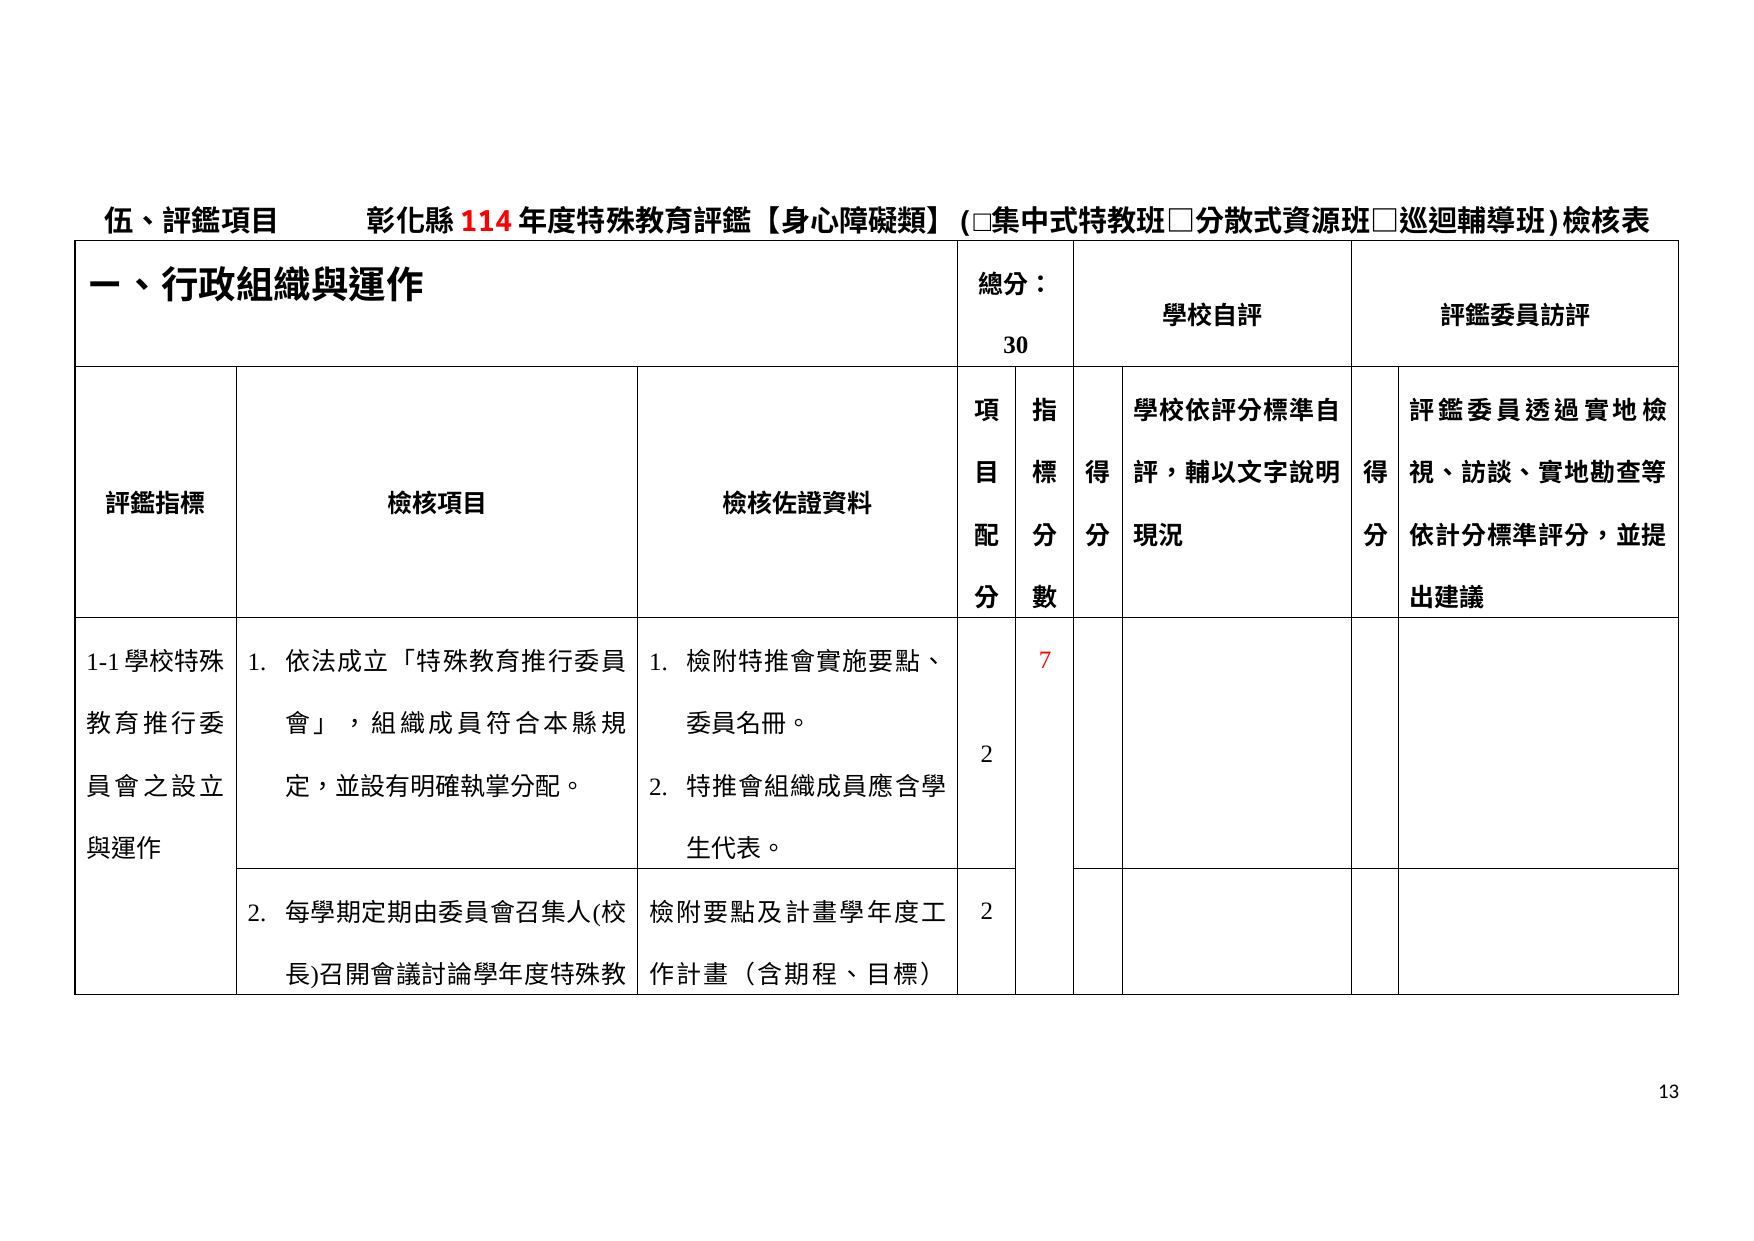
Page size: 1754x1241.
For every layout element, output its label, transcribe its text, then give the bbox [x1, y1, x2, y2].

table_cell 檢附要點及計畫學年度工作計畫（含期程、目標） [638, 869, 957, 994]
text 伍、評鑑項目 彰化縣114年度特殊教育評鑑【身心障礙類】(□集中式特教班□分散式資源班□巡迴輔導班)檢核表 [75, 177, 1679, 239]
table_cell [1399, 618, 1678, 868]
table_cell [1074, 618, 1122, 868]
table_cell 學校依評分標準自評，輔以文字說明現況 [1123, 367, 1351, 617]
table_header 評鑑委員訪評 [1352, 241, 1678, 366]
table_cell 評鑑委員透過實地檢視、訪談、實地勘查等依計分標準評分，並提出建議 [1399, 367, 1678, 617]
table_cell 評鑑指標 [76, 367, 236, 617]
table_cell 1-1學校特殊教育推行委員會之設立與運作 [76, 618, 236, 994]
table_cell 得分 [1074, 367, 1122, 617]
table_cell [1352, 869, 1398, 994]
table_cell 檢附特推會實施要點、委員名冊。 特推會組織成員應含學生代表。 [638, 618, 957, 868]
table_cell 指標分數 [1016, 367, 1073, 617]
table_cell 檢核佐證資料 [638, 367, 957, 617]
table_cell 得分 [1352, 367, 1398, 617]
table_cell 7 [1016, 618, 1073, 994]
table_cell 每學期定期由委員會召集人(校長)召開會議討論學年度特殊教 [237, 869, 637, 994]
table_header 總分：30 [958, 241, 1073, 366]
table_cell [1352, 618, 1398, 868]
table_header 學校自評 [1074, 241, 1351, 366]
table_cell 項目配分 [958, 367, 1015, 617]
table_cell 2 [958, 618, 1015, 868]
table_cell 檢核項目 [237, 367, 637, 617]
table_cell [1399, 869, 1678, 994]
table_cell 依法成立「特殊教育推行委員會」，組織成員符合本縣規定，並設有明確執掌分配。 [237, 618, 637, 868]
table_cell 2 [958, 869, 1015, 994]
table_cell [1074, 869, 1122, 994]
table_cell [1123, 618, 1351, 868]
table_header ㄧ、行政組織與運作 [76, 241, 957, 366]
table_cell [1123, 869, 1351, 994]
